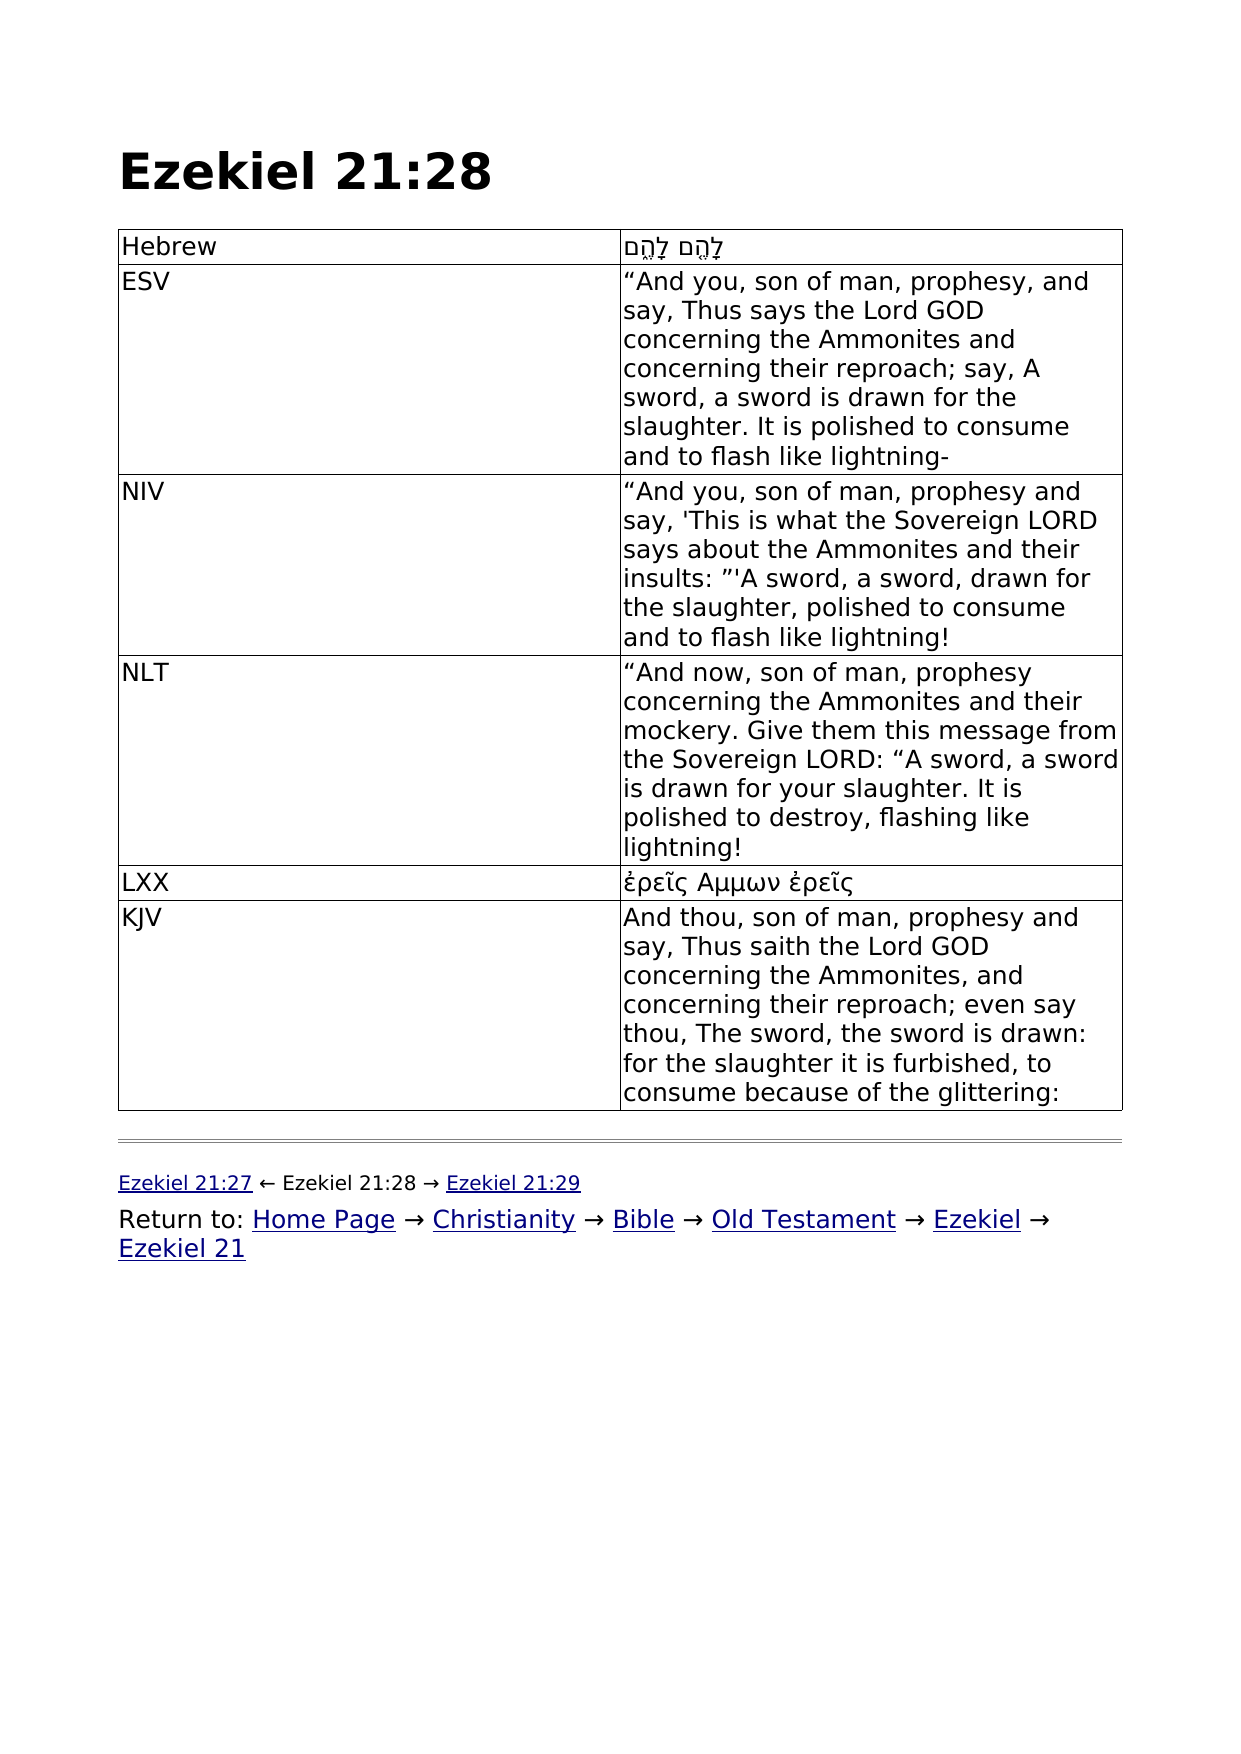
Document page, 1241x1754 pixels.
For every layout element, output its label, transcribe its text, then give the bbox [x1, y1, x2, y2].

table_header Hebrew [119, 230, 620, 264]
text Ezekiel 21:27 ← Ezekiel 21:28 → Ezekiel 21:29 [118, 1171, 1122, 1205]
table_header לָהֶ֤ם לָהֶ֑ם [621, 230, 1122, 264]
table_cell ἐρεῖς Αμμων ἐρεῖς [621, 866, 1122, 900]
subtitle Ezekiel 21:28 [118, 143, 1122, 201]
table_cell And thou, son of man, prophesy and say, Thus saith the Lord GOD concerning the Ammonites, and concerning their reproach; even say thou, The sword, the sword is drawn: for the slaughter it is furbished, to consume because of the glittering: [621, 901, 1122, 1110]
table_cell NLT [119, 656, 620, 865]
table_cell “And you, son of man, prophesy, and say, Thus says the Lord GOD concerning the Ammonites and concerning their reproach; say, A sword, a sword is drawn for the slaughter. It is polished to consume and to flash like lightning- [621, 265, 1122, 474]
table_cell KJV [119, 901, 620, 1110]
table_cell NIV [119, 475, 620, 655]
table_cell LXX [119, 866, 620, 900]
table_cell ESV [119, 265, 620, 474]
table_cell “And now, son of man, prophesy concerning the Ammonites and their mockery. Give them this message from the Sovereign LORD: “A sword, a sword is drawn for your slaughter. It is polished to destroy, flashing like lightning! [621, 656, 1122, 865]
table_cell “And you, son of man, prophesy and say, 'This is what the Sovereign LORD says about the Ammonites and their insults: ”'A sword, a sword, drawn for the slaughter, polished to consume and to flash like lightning! [621, 475, 1122, 655]
text Return to: Home Page → Christianity → Bible → Old Testament → Ezekiel → Ezekiel 21 [118, 1205, 1122, 1264]
